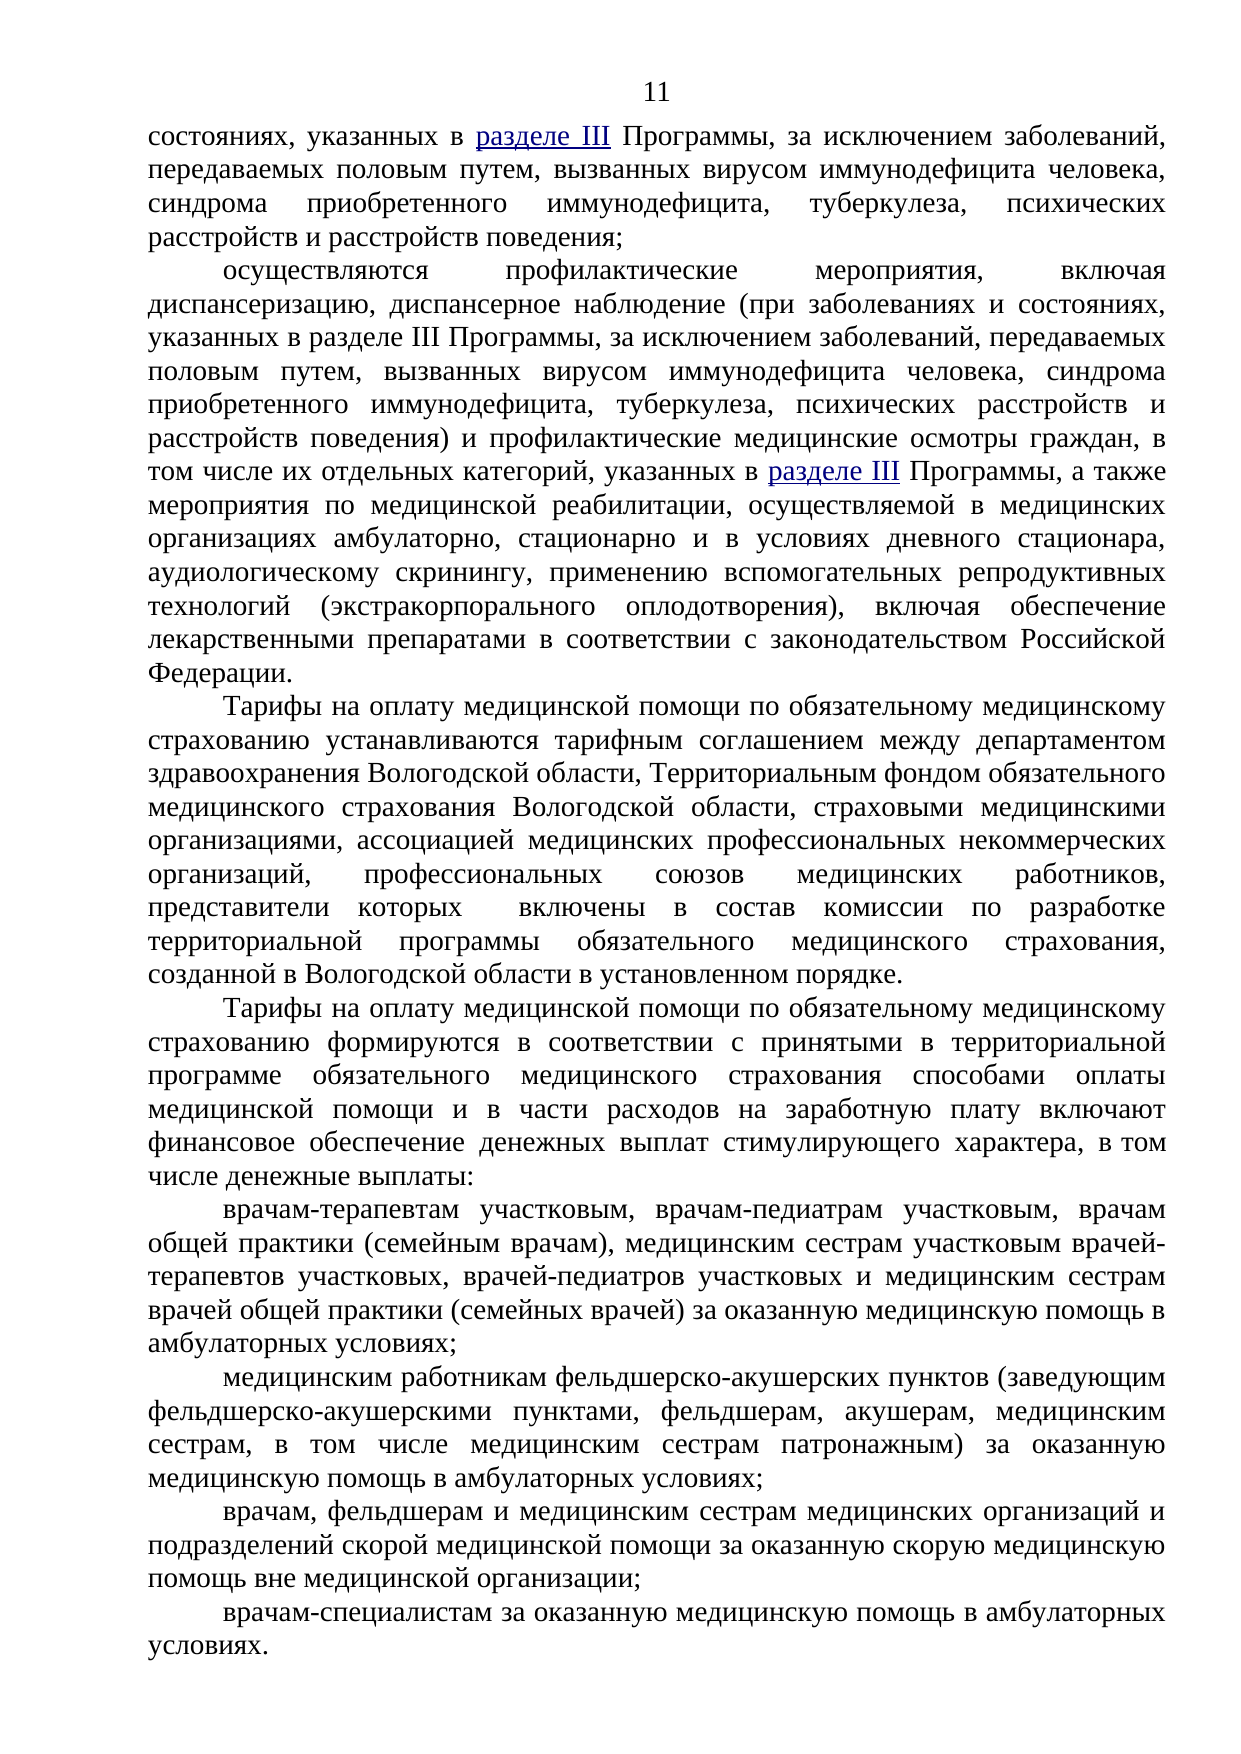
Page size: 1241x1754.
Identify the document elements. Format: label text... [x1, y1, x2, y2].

text Тарифы на оплату медицинской помощи по обязательному медицинскому страхованию формируются в соответствии с принятыми в территориальной программе обязательного медицинского страхования способами оплаты медицинской помощи и в части расходов на заработную плату включают финансовое обеспечение денежных выплат стимулирующего характера, в том числе денежные выплаты: [148, 990, 1167, 1191]
text врачам-специалистам за оказанную медицинскую помощь в амбулаторных условиях. [148, 1594, 1167, 1661]
text состояниях, указанных в разделе III Программы, за исключением заболеваний, передаваемых половым путем, вызванных вирусом иммунодефицита человека, синдрома приобретенного иммунодефицита, туберкулеза, психических расстройств и расстройств поведения; [148, 118, 1167, 252]
text врачам, фельдшерам и медицинским сестрам медицинских организаций и подразделений скорой медицинской помощи за оказанную скорую медицинскую помощь вне медицинской организации; [148, 1493, 1167, 1594]
text врачам-терапевтам участковым, врачам-педиатрам участковым, врачам общей практики (семейным врачам), медицинским сестрам участковым врачей-терапевтов участковых, врачей-педиатров участковых и медицинским сестрам врачей общей практики (семейных врачей) за оказанную медицинскую помощь в амбулаторных условиях; [148, 1191, 1167, 1359]
text осуществляются профилактические мероприятия, включая диспансеризацию, диспансерное наблюдение (при заболеваниях и состояниях, указанных в разделе III Программы, за исключением заболеваний, передаваемых половым путем, вызванных вирусом иммунодефицита человека, синдрома приобретенного иммунодефицита, туберкулеза, психических расстройств и расстройств поведения) и профилактические медицинские осмотры граждан, в том числе их отдельных категорий, указанных в разделе III Программы, а также мероприятия по медицинской реабилитации, осуществляемой в медицинских организациях амбулаторно, стационарно и в условиях дневного стационара, аудиологическому скринингу, применению вспомогательных репродуктивных технологий (экстракорпорального оплодотворения), включая обеспечение лекарственными препаратами в соответствии с законодательством Российской Федерации. [148, 252, 1167, 688]
text Тарифы на оплату медицинской помощи по обязательному медицинскому страхованию устанавливаются тарифным соглашением между департаментом здравоохранения Вологодской области, Территориальным фондом обязательного медицинского страхования Вологодской области, страховыми медицинскими организациями, ассоциацией медицинских профессиональных некоммерческих организаций, профессиональных союзов медицинских работников, представители которых включены в состав комиссии по разработке территориальной программы обязательного медицинского страхования, созданной в Вологодской области в установленном порядке. [148, 688, 1167, 990]
text медицинским работникам фельдшерско-акушерских пунктов (заведующим фельдшерско-акушерскими пунктами, фельдшерам, акушерам, медицинским сестрам, в том числе медицинским сестрам патронажным) за оказанную медицинскую помощь в амбулаторных условиях; [148, 1359, 1167, 1493]
